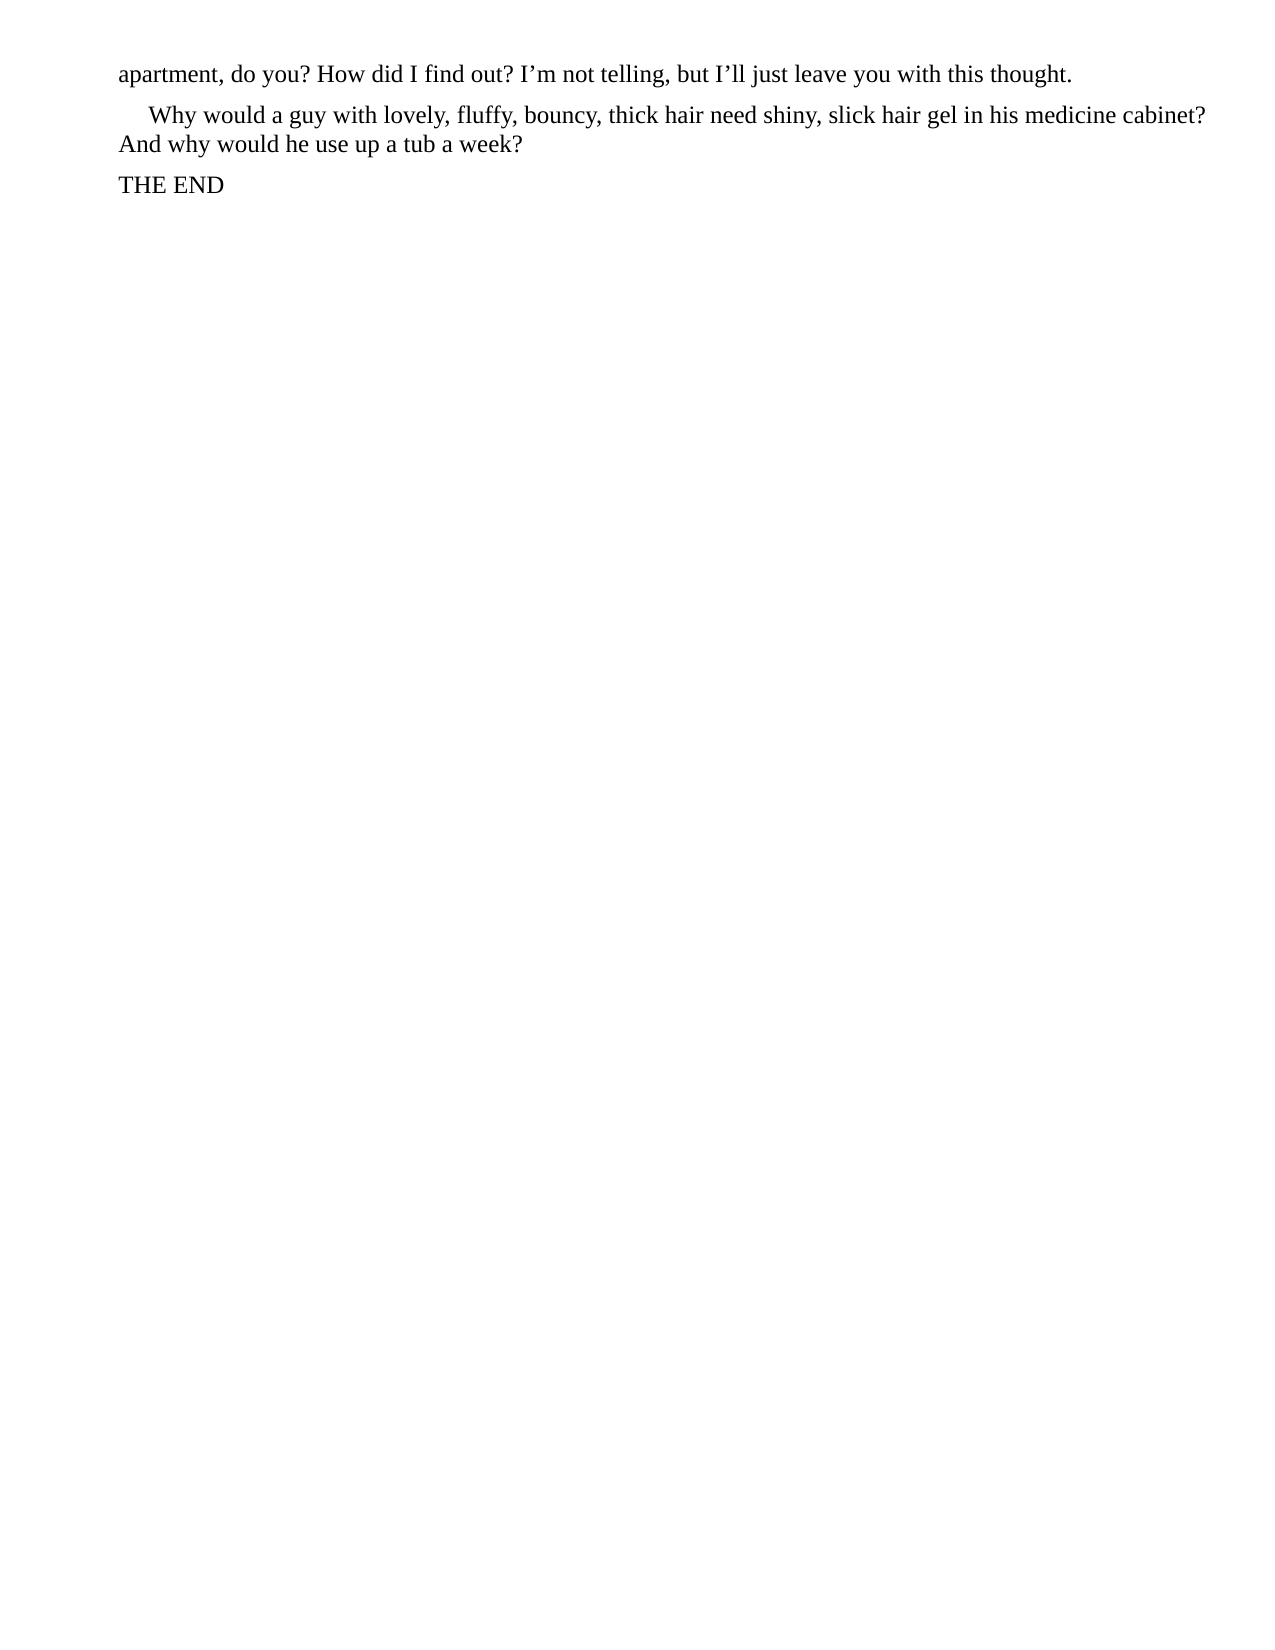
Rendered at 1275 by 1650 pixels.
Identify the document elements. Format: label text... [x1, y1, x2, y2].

text Why would a guy with lovely, fluffy, bouncy, thick hair need shiny, slick hair gel in his medicine cabinet? And why would he use up a tub a week? [118, 100, 1216, 158]
text THE END [118, 170, 1216, 199]
text apartment, do you? How did I find out? I’m not telling, but I’ll just leave you with this thought. [118, 59, 1216, 88]
